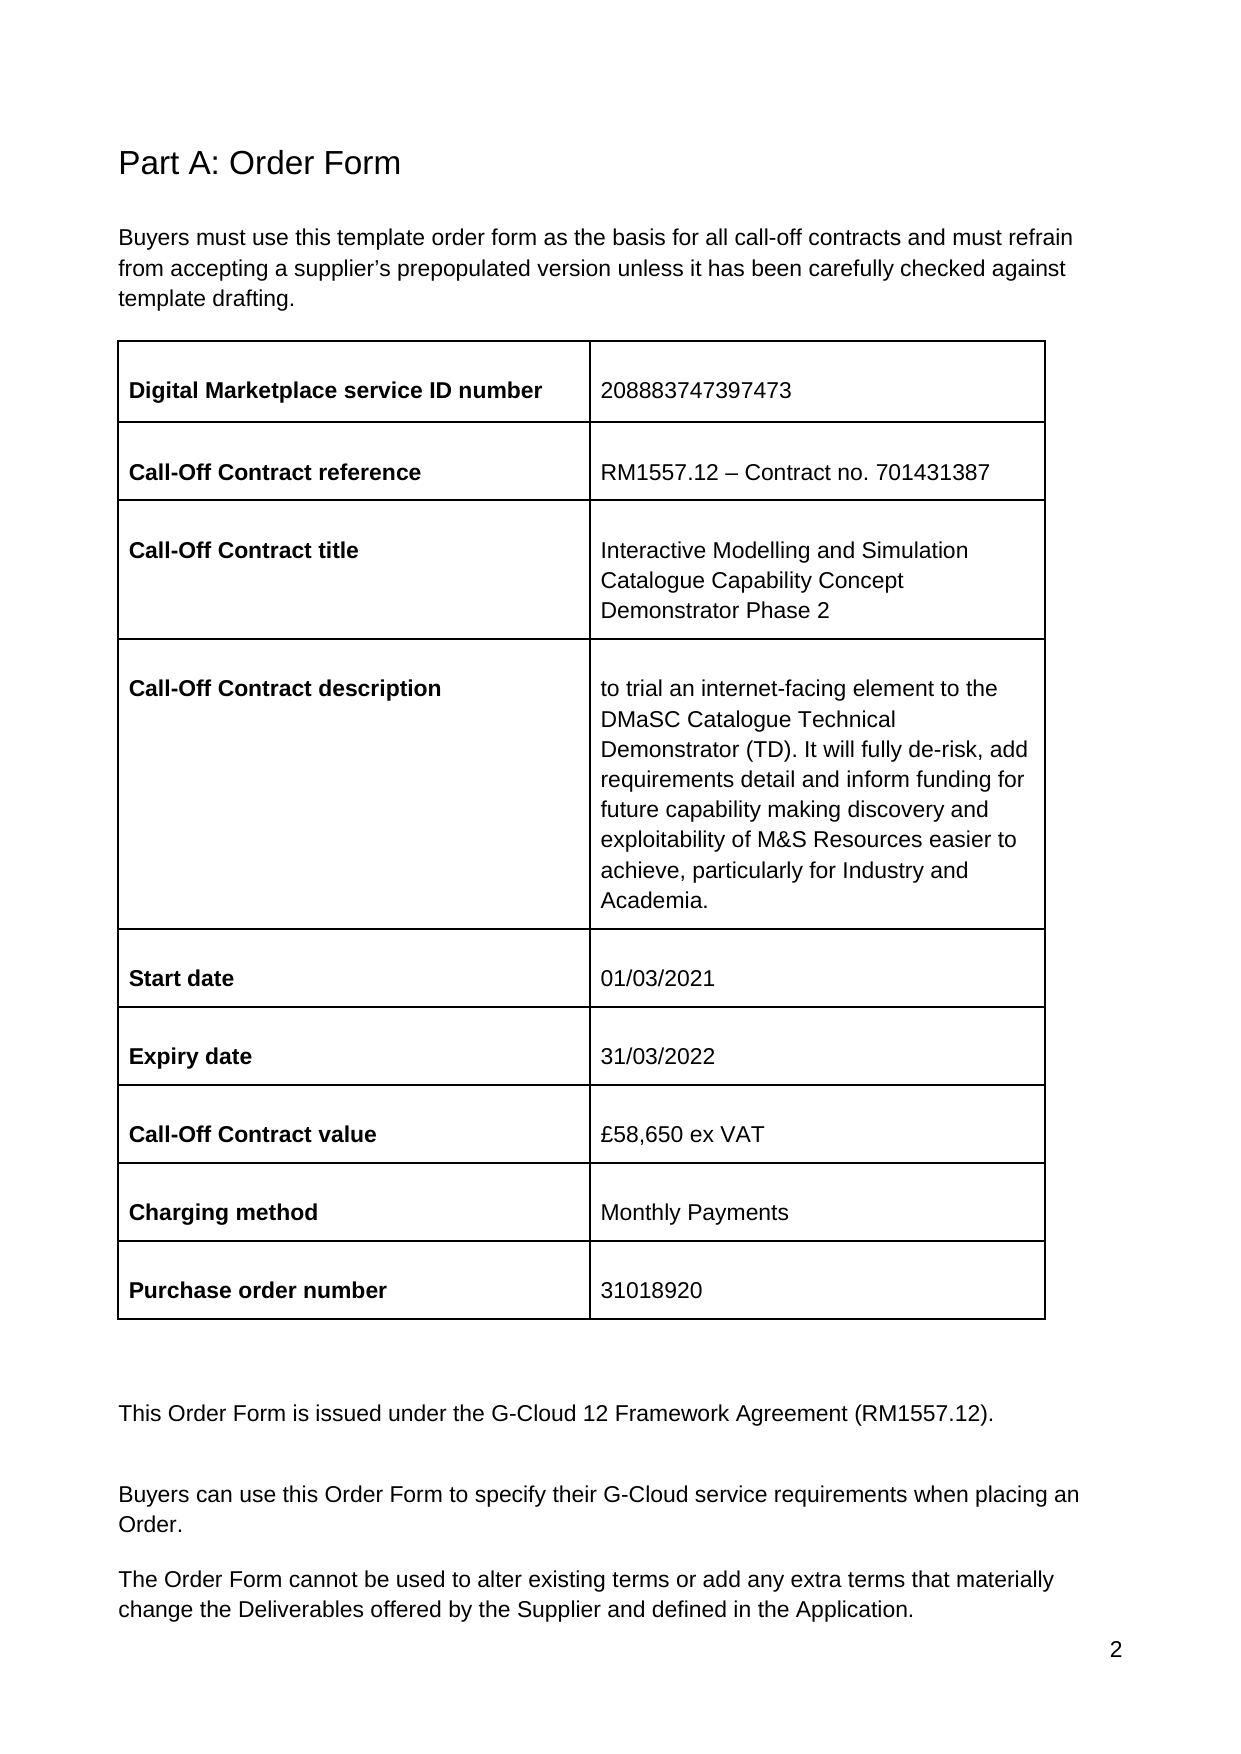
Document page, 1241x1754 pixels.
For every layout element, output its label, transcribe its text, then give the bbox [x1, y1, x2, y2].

text Buyers must use this template order form as the basis for all call-off contracts and must refrain from accepting a supplier’s prepopulated version unless it has been carefully checked against template drafting. [118, 224, 1122, 311]
text Buyers can use this Order Form to specify their G-Cloud service requirements when placing an Order. [118, 1481, 1122, 1537]
table_cell Expiry date [119, 1008, 589, 1084]
table_cell 01/03/2021 [591, 930, 1044, 1006]
text The Order Form cannot be used to alter existing terms or add any extra terms that materially change the Deliverables offered by the Supplier and defined in the Application. [118, 1566, 1122, 1623]
table_header 208883747397473 [591, 342, 1044, 421]
table_cell Purchase order number [119, 1242, 589, 1318]
text This Order Form is issued under the G-Cloud 12 Framework Agreement (RM1557.12). [118, 1400, 1122, 1427]
table_cell 31018920 [591, 1242, 1044, 1318]
table_cell RM1557.12 – Contract no. 701431387 [591, 423, 1044, 499]
table_cell £58,650 ex VAT [591, 1086, 1044, 1162]
table_cell Monthly Payments [591, 1164, 1044, 1240]
table_cell to trial an internet-facing element to the DMaSC Catalogue Technical Demonstrator (TD). It will fully de-risk, add requirements detail and inform funding for future capability making discovery and exploitability of M&S Resources easier to achieve, particularly for Industry and Academia. [591, 640, 1044, 927]
table_cell Call-Off Contract description [119, 640, 589, 927]
table_cell Call-Off Contract reference [119, 423, 589, 499]
table_cell Charging method [119, 1164, 589, 1240]
table_cell Call-Off Contract title [119, 501, 589, 638]
table_cell Call-Off Contract value [119, 1086, 589, 1162]
subtitle Part A: Order Form [118, 143, 1122, 181]
table_cell Start date [119, 930, 589, 1006]
table_cell Interactive Modelling and Simulation Catalogue Capability Concept Demonstrator Phase 2 [591, 501, 1044, 638]
table_header Digital Marketplace service ID number [119, 342, 589, 421]
table_cell 31/03/2022 [591, 1008, 1044, 1084]
